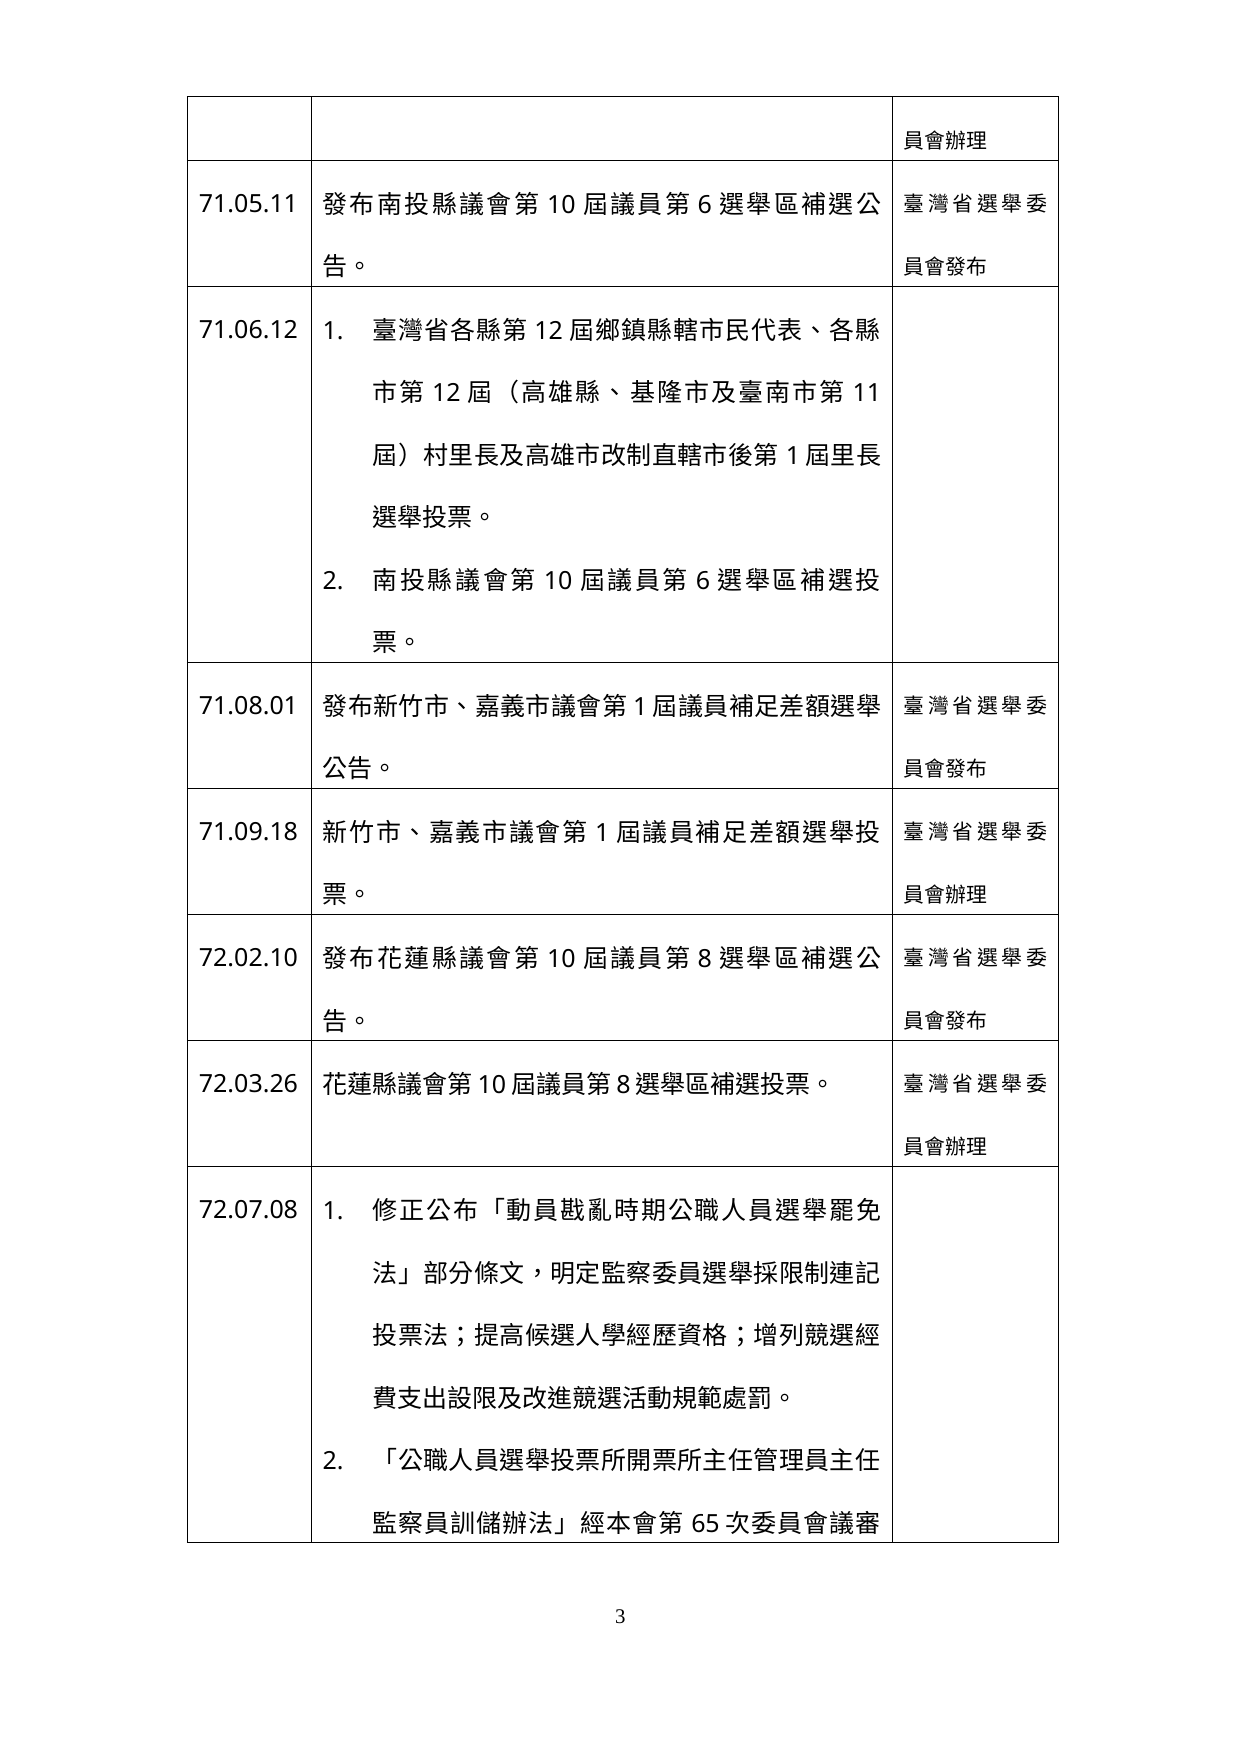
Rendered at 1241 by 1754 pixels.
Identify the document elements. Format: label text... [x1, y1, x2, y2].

table_cell 71.05.11 [188, 161, 311, 286]
table_cell [188, 97, 311, 160]
table_cell 臺灣省選舉委員會發布 [893, 161, 1058, 286]
table_cell 臺灣省各縣第12屆鄉鎮縣轄市民代表、各縣市第12屆（高雄縣、基隆市及臺南市第11屆）村里長及高雄市改制直轄市後第1屆里長選舉投票。 南投縣議會第10屆議員第6選舉區補選投票。 [312, 287, 892, 662]
table_cell 72.03.26 [188, 1041, 311, 1166]
table_cell [893, 287, 1058, 662]
table_cell 臺灣省選舉委員會發布 [893, 915, 1058, 1040]
table_cell 72.07.08 [188, 1167, 311, 1542]
table_cell [893, 1167, 1058, 1542]
table_cell 臺灣省選舉委員會發布 [893, 663, 1058, 788]
table_cell [312, 97, 892, 160]
table_cell 71.06.12 [188, 287, 311, 662]
table_cell 員會辦理 [893, 97, 1058, 160]
table_cell 72.02.10 [188, 915, 311, 1040]
table_cell 修正公布「動員戡亂時期公職人員選舉罷免法」部分條文，明定監察委員選舉採限制連記投票法；提高候選人學經歷資格；增列競選經費支出設限及改進競選活動規範處罰。 「公職人員選舉投票所開票所主任管理員主任監察員訓儲辦法」經本會第65次委員會議審 [312, 1167, 892, 1542]
table_cell 臺灣省選舉委員會辦理 [893, 789, 1058, 914]
table_cell 新竹市、嘉義市議會第1屆議員補足差額選舉投票。 [312, 789, 892, 914]
table_cell 發布南投縣議會第10屆議員第6選舉區補選公告。 [312, 161, 892, 286]
table_cell 71.09.18 [188, 789, 311, 914]
table_cell 花蓮縣議會第10屆議員第8選舉區補選投票。 [312, 1041, 892, 1166]
table_cell 臺灣省選舉委員會辦理 [893, 1041, 1058, 1166]
table_cell 發布花蓮縣議會第10屆議員第8選舉區補選公告。 [312, 915, 892, 1040]
table_cell 71.08.01 [188, 663, 311, 788]
table_cell 發布新竹市、嘉義市議會第1屆議員補足差額選舉公告。 [312, 663, 892, 788]
